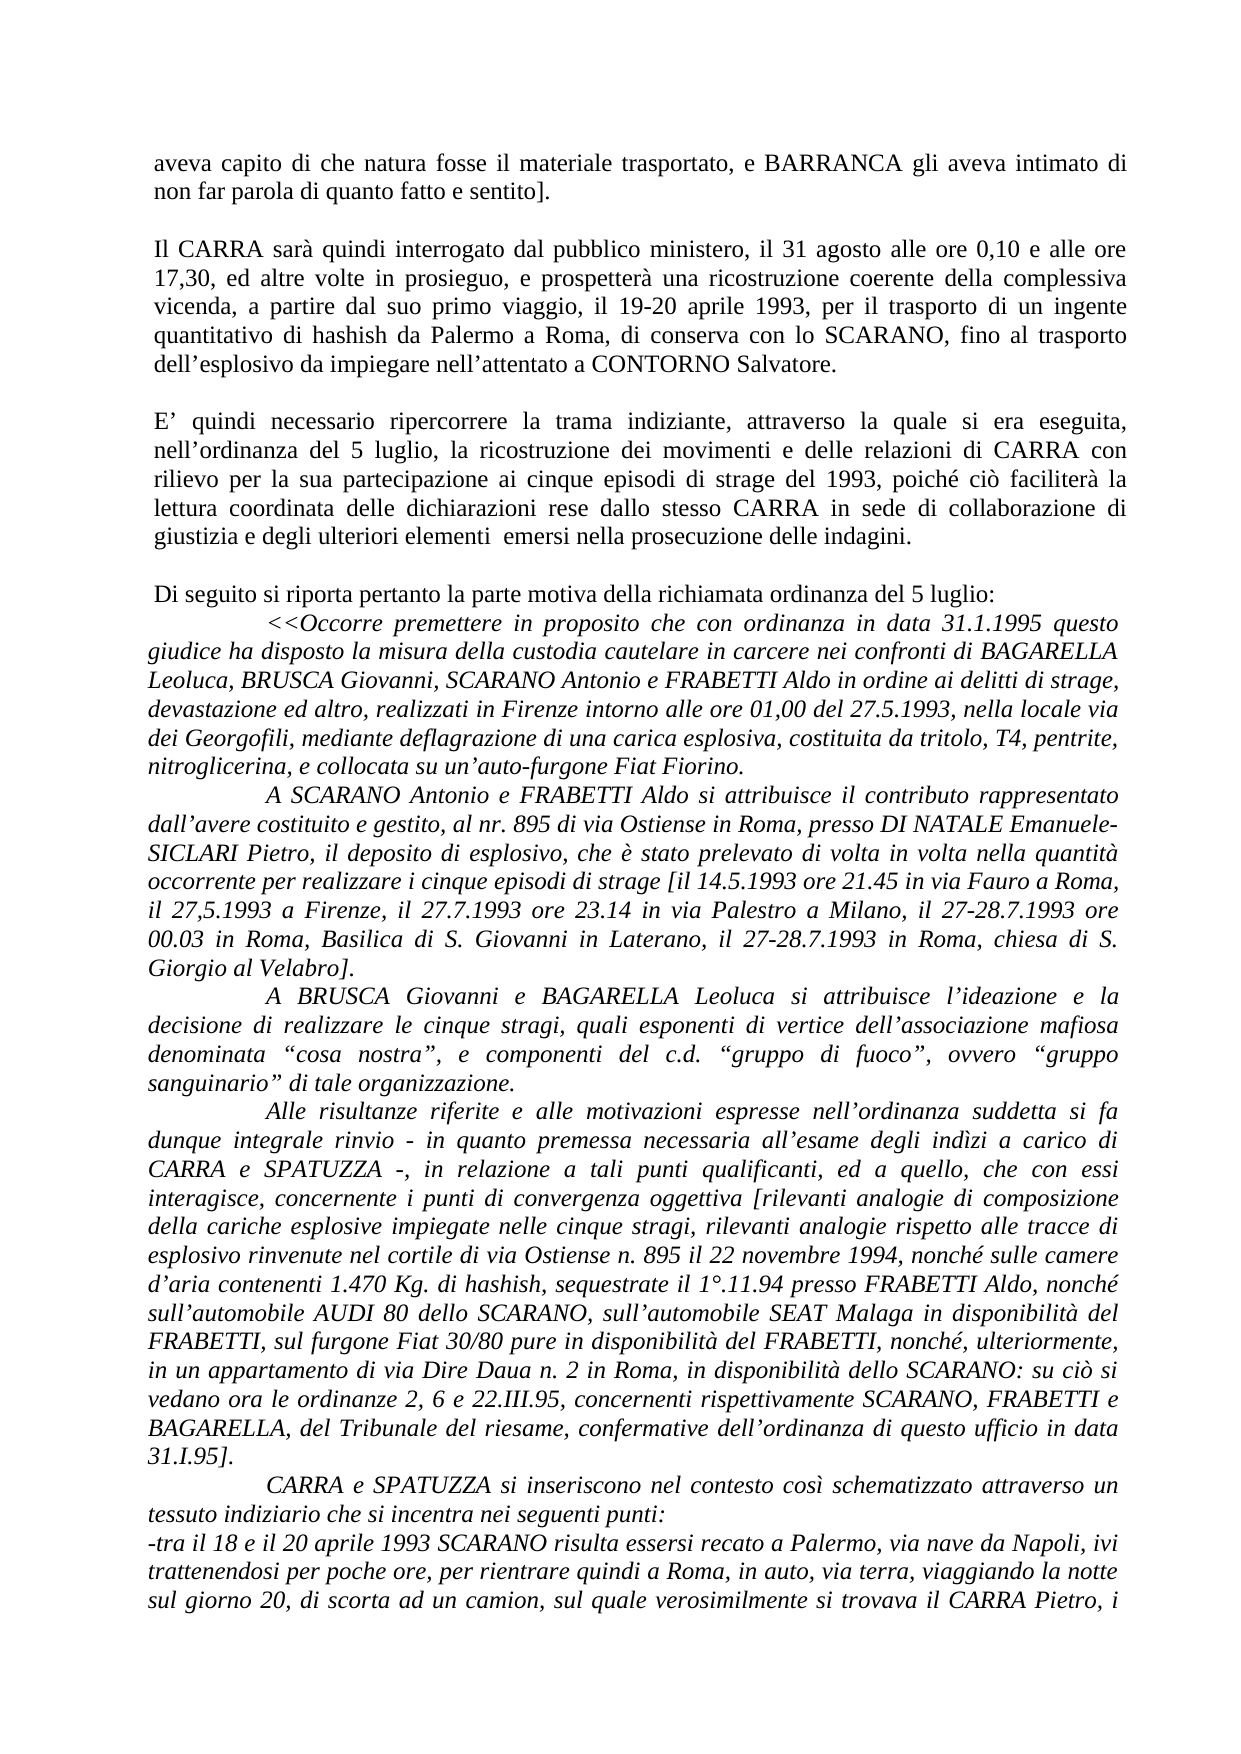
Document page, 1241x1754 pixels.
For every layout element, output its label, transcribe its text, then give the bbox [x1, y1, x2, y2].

text A SCARANO Antonio e FRABETTI Aldo si attribuisce il contributo rappresentato dall’avere costituito e gestito, al nr. 895 di via Ostiense in Roma, presso DI NATALE Emanuele-SICLARI Pietro, il deposito di esplosivo, che è stato prelevato di volta in volta nella quantità occorrente per realizzare i cinque episodi di strage [il 14.5.1993 ore 21.45 in via Fauro a Roma, il 27,5.1993 a Firenze, il 27.7.1993 ore 23.14 in via Palestro a Milano, il 27-28.7.1993 ore 00.03 in Roma, Basilica di S. Giovanni in Laterano, il 27-28.7.1993 in Roma, chiesa di S. Giorgio al Velabro]. [148, 780, 1122, 981]
text Di seguito si riporta pertanto la parte motiva della richiamata ordinanza del 5 luglio: [148, 579, 1122, 608]
text -tra il 18 e il 20 aprile 1993 SCARANO risulta essersi recato a Palermo, via nave da Napoli, ivi trattenendosi per poche ore, per rientrare quindi a Roma, in auto, via terra, viaggiando la notte sul giorno 20, di scorta ad un camion, sul quale verosimilmente si trovava il CARRA Pietro, i [148, 1528, 1122, 1614]
text CARRA e SPATUZZA si inseriscono nel contesto così schematizzato attraverso un tessuto indiziario che si incentra nei seguenti punti: [148, 1470, 1122, 1528]
text E’ quindi necessario ripercorrere la trama indiziante, attraverso la quale si era eseguita, nell’ordinanza del 5 luglio, la ricostruzione dei movimenti e delle relazioni di CARRA con rilievo per la sua partecipazione ai cinque episodi di strage del 1993, poiché ciò faciliterà la lettura coordinata delle dichiarazioni rese dallo stesso CARRA in sede di collaborazione di giustizia e degli ulteriori elementi emersi nella prosecuzione delle indagini. [148, 406, 1122, 550]
text Alle risultanze riferite e alle motivazioni espresse nell’ordinanza suddetta si fa dunque integrale rinvio - in quanto premessa necessaria all’esame degli indìzi a carico di CARRA e SPATUZZA -, in relazione a tali punti qualificanti, ed a quello, che con essi interagisce, concernente i punti di convergenza oggettiva [rilevanti analogie di composizione della cariche esplosive impiegate nelle cinque stragi, rilevanti analogie rispetto alle tracce di esplosivo rinvenute nel cortile di via Ostiense n. 895 il 22 novembre 1994, nonché sulle camere d’aria contenenti 1.470 Kg. di hashish, sequestrate il 1°.11.94 presso FRABETTI Aldo, nonché sull’automobile AUDI 80 dello SCARANO, sull’automobile SEAT Malaga in disponibilità del FRABETTI, sul furgone Fiat 30/80 pure in disponibilità del FRABETTI, nonché, ulteriormente, in un appartamento di via Dire Daua n. 2 in Roma, in disponibilità dello SCARANO: su ciò si vedano ora le ordinanze 2, 6 e 22.III.95, concernenti rispettivamente SCARANO, FRABETTI e BAGARELLA, del Tribunale del riesame, confermative dell’ordinanza di questo ufficio in data 31.I.95]. [148, 1096, 1122, 1470]
text <<Occorre premettere in proposito che con ordinanza in data 31.1.1995 questo giudice ha disposto la misura della custodia cautelare in carcere nei confronti di BAGARELLA Leoluca, BRUSCA Giovanni, SCARANO Antonio e FRABETTI Aldo in ordine ai delitti di strage, devastazione ed altro, realizzati in Firenze intorno alle ore 01,00 del 27.5.1993, nella locale via dei Georgofili, mediante deflagrazione di una carica esplosiva, costituita da tritolo, T4, pentrite, nitroglicerina, e collocata su un’auto-furgone Fiat Fiorino. [148, 608, 1122, 780]
text Il CARRA sarà quindi interrogato dal pubblico ministero, il 31 agosto alle ore 0,10 e alle ore 17,30, ed altre volte in prosieguo, e prospetterà una ricostruzione coerente della complessiva vicenda, a partire dal suo primo viaggio, il 19-20 aprile 1993, per il trasporto di un ingente quantitativo di hashish da Palermo a Roma, di conserva con lo SCARANO, fino al trasporto dell’esplosivo da impiegare nell’attentato a CONTORNO Salvatore. [148, 234, 1122, 378]
text A BRUSCA Giovanni e BAGARELLA Leoluca si attribuisce l’ideazione e la decisione di realizzare le cinque stragi, quali esponenti di vertice dell’associazione mafiosa denominata “cosa nostra”, e componenti del c.d. “gruppo di fuoco”, ovvero “gruppo sanguinario” di tale organizzazione. [148, 981, 1122, 1096]
text La sera del 30 agosto peraltro il CARRA si rivolgeva piangendo agli agenti di custodia, e dichiarava di avere da fare rivelazioni importanti al magistrato, dopodiché spontaneamente soggiungeva di essere stato complice della strage di via de’ Georgofili, trasportando da Palermo fino a Prato, con il camion Volvo 360 tg. TO-52079D intestato alla S.r.l. COPRORA, del materiale per conto di un suo vicino di casa, scaricando il materiale, una volta a Prato, previo contatto telefonico con un’utenza pratese, e susseguente incontro con le tre persone cui doveva fare la consegna, e quindi attendendo per due giorni tale BARRANCA Giuseppe, inteso “Ghiaccio”, per poi fare rientro con esso BARRANCA a Palermo[durante il viaggio, comperata una radio ad un autogrill, avevano sentito la notizia della strage di Firenze, ed esso CARRA aveva capito di che natura fosse il materiale trasportato, e BARRANCA gli aveva intimato di non far parola di quanto fatto e sentito]. [148, 148, 1122, 205]
